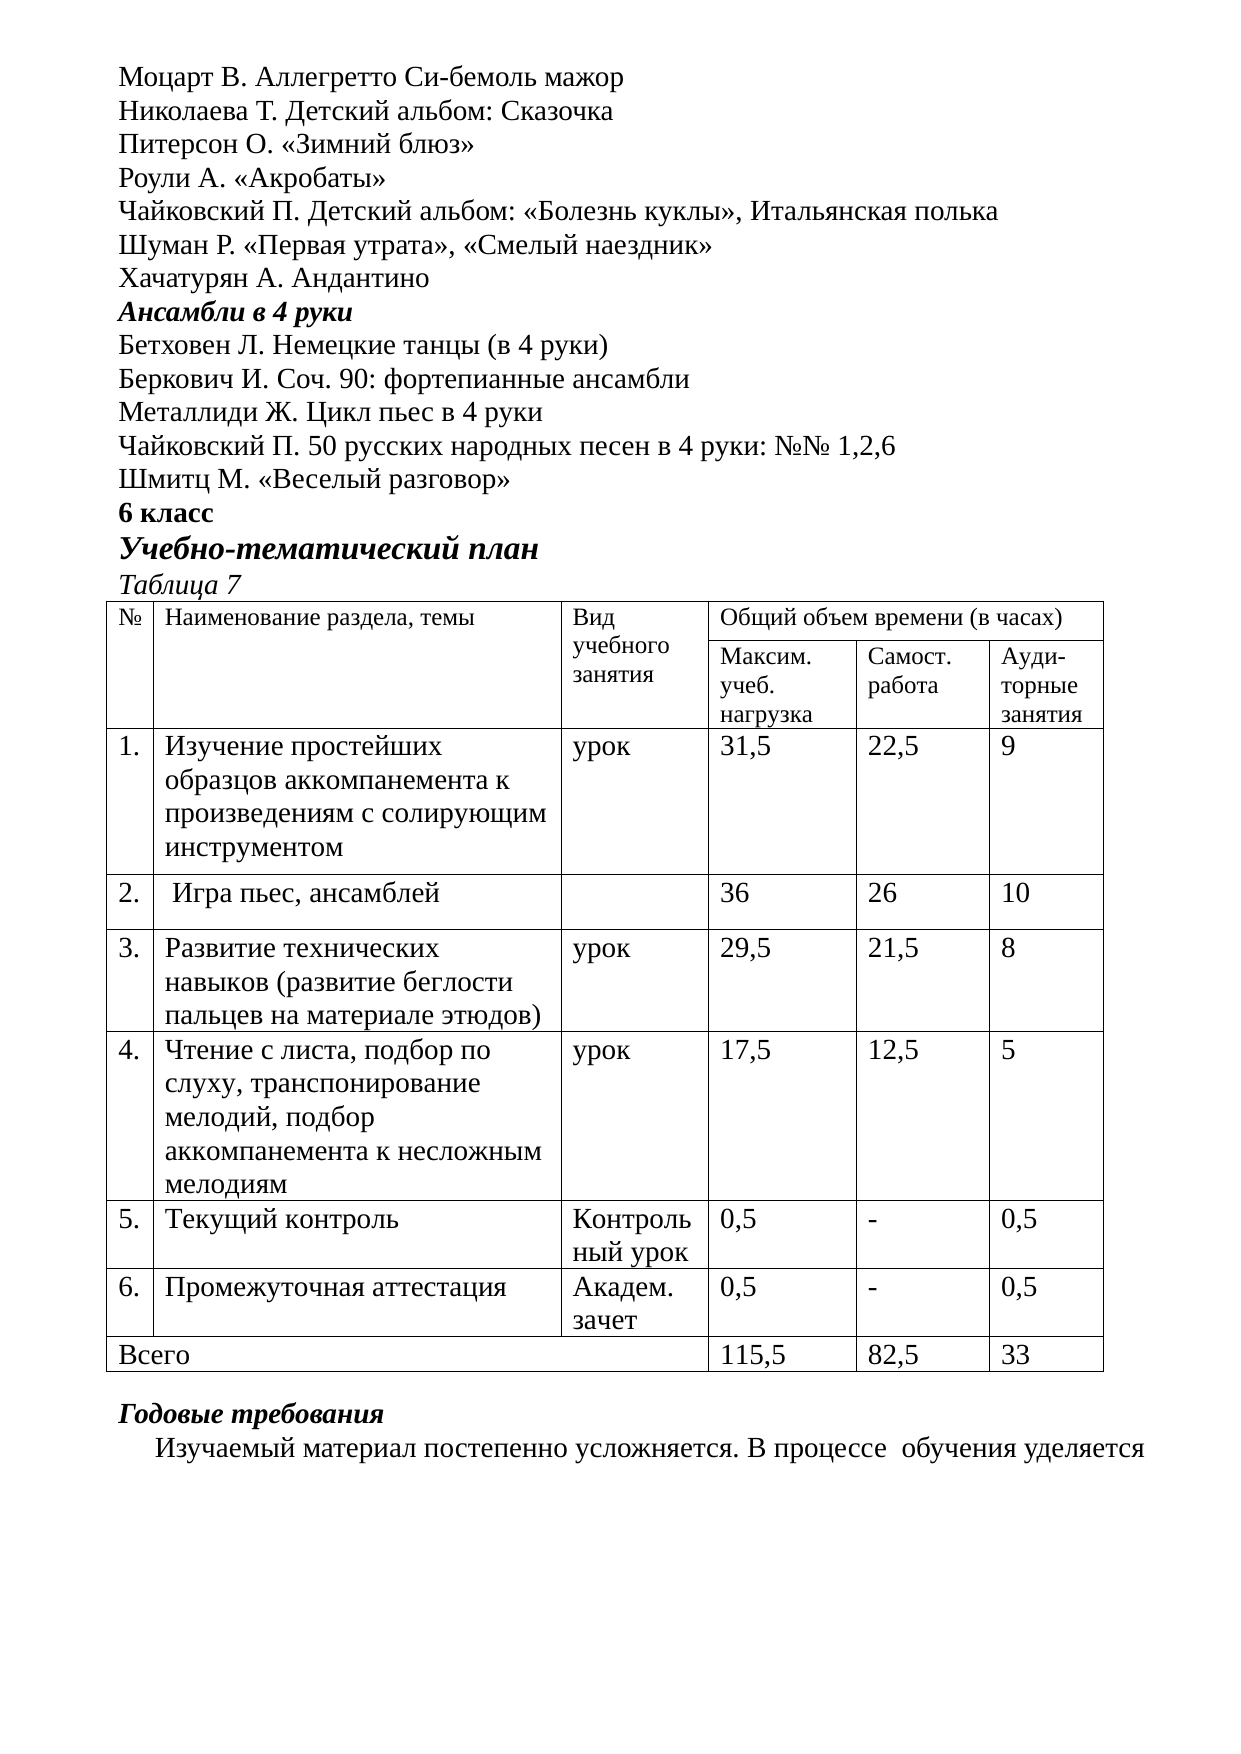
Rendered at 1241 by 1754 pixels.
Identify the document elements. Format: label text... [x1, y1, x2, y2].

table_cell 6. [107, 1269, 153, 1336]
table_cell 26 [857, 875, 989, 929]
text Моцарт В. Аллегретто Си-бемоль мажор [118, 59, 1181, 93]
table_cell 2. [107, 875, 153, 929]
table_cell 21,5 [857, 930, 989, 1031]
table_cell 22,5 [857, 729, 989, 874]
text Учебно-тематический план [118, 529, 1181, 567]
table_cell 17,5 [709, 1032, 856, 1200]
table_cell урок [562, 1032, 708, 1200]
table_cell Промежуточная аттестация [154, 1269, 561, 1336]
table_cell Ауди- торные занятия [990, 641, 1103, 727]
table_header Наименование раздела, темы [154, 602, 561, 727]
text Бетховен Л. Немецкие танцы (в 4 руки) [118, 327, 1181, 361]
table_cell Всего [107, 1337, 708, 1371]
table_cell 31,5 [709, 729, 856, 874]
table_cell 1. [107, 729, 153, 874]
table_cell 0,5 [709, 1269, 856, 1336]
table_cell 36 [709, 875, 856, 929]
text Металлиди Ж. Цикл пьес в 4 руки [118, 394, 1181, 428]
table_cell - [857, 1269, 989, 1336]
table_cell 33 [990, 1337, 1103, 1371]
table_header Общий объем времени (в часах) [709, 602, 1103, 640]
table_cell 5. [107, 1201, 153, 1268]
table_cell Чтение с листа, подбор по слуху, транспонирование мелодий, подбор аккомпанемента к несложным мелодиям [154, 1032, 561, 1200]
table_cell - [857, 1201, 989, 1268]
table_cell Развитие технических навыков (развитие беглости пальцев на материале этюдов) [154, 930, 561, 1031]
table_cell Игра пьес, ансамблей [154, 875, 561, 929]
table_cell урок [562, 930, 708, 1031]
table_cell 5 [990, 1032, 1103, 1200]
text Чайковский П. 50 русских народных песен в 4 руки: №№ 1,2,6 [118, 428, 1181, 462]
text Изучаемый материал постепенно усложняется. В процессе обучения уделяется [118, 1430, 1181, 1464]
table_cell 4. [107, 1032, 153, 1200]
text Ансамбли в 4 руки [118, 294, 1181, 327]
table_cell 115,5 [709, 1337, 856, 1371]
table_cell Самост. работа [857, 641, 989, 727]
table_header Вид учебного занятия [562, 602, 708, 727]
text Чайковский П. Детский альбом: «Болезнь куклы», Итальянская полька [118, 193, 1181, 227]
table_cell [562, 875, 708, 929]
text Роули А. «Акробаты» [118, 160, 1181, 193]
table_cell 12,5 [857, 1032, 989, 1200]
table_cell 82,5 [857, 1337, 989, 1371]
table_cell 29,5 [709, 930, 856, 1031]
table_header № [107, 602, 153, 727]
text Николаева Т. Детский альбом: Сказочка [118, 93, 1181, 126]
table_cell 9 [990, 729, 1103, 874]
table_cell Контрольный урок [562, 1201, 708, 1268]
text Таблица 7 [118, 567, 1181, 601]
table_cell 8 [990, 930, 1103, 1031]
text Питерсон О. «Зимний блюз» [118, 126, 1181, 160]
table_cell Изучение простейших образцов аккомпанемента к произведениям с солирующим инструментом [154, 729, 561, 874]
table_cell 10 [990, 875, 1103, 929]
table_cell Текущий контроль [154, 1201, 561, 1268]
table_cell 0,5 [990, 1201, 1103, 1268]
table_cell Академ. зачет [562, 1269, 708, 1336]
table_cell 0,5 [990, 1269, 1103, 1336]
table_cell урок [562, 729, 708, 874]
table_cell Максим. учеб. нагрузка [709, 641, 856, 727]
table_cell 3. [107, 930, 153, 1031]
text Беркович И. Соч. 90: фортепианные ансамбли [118, 361, 1181, 394]
text Хачатурян А. Андантино [118, 260, 1181, 294]
text Годовые требования [118, 1397, 1181, 1430]
text 6 класс [118, 495, 1181, 529]
table_cell 0,5 [709, 1201, 856, 1268]
text Шмитц М. «Веселый разговор» [118, 462, 1181, 495]
text Шуман Р. «Первая утрата», «Смелый наездник» [118, 227, 1181, 260]
